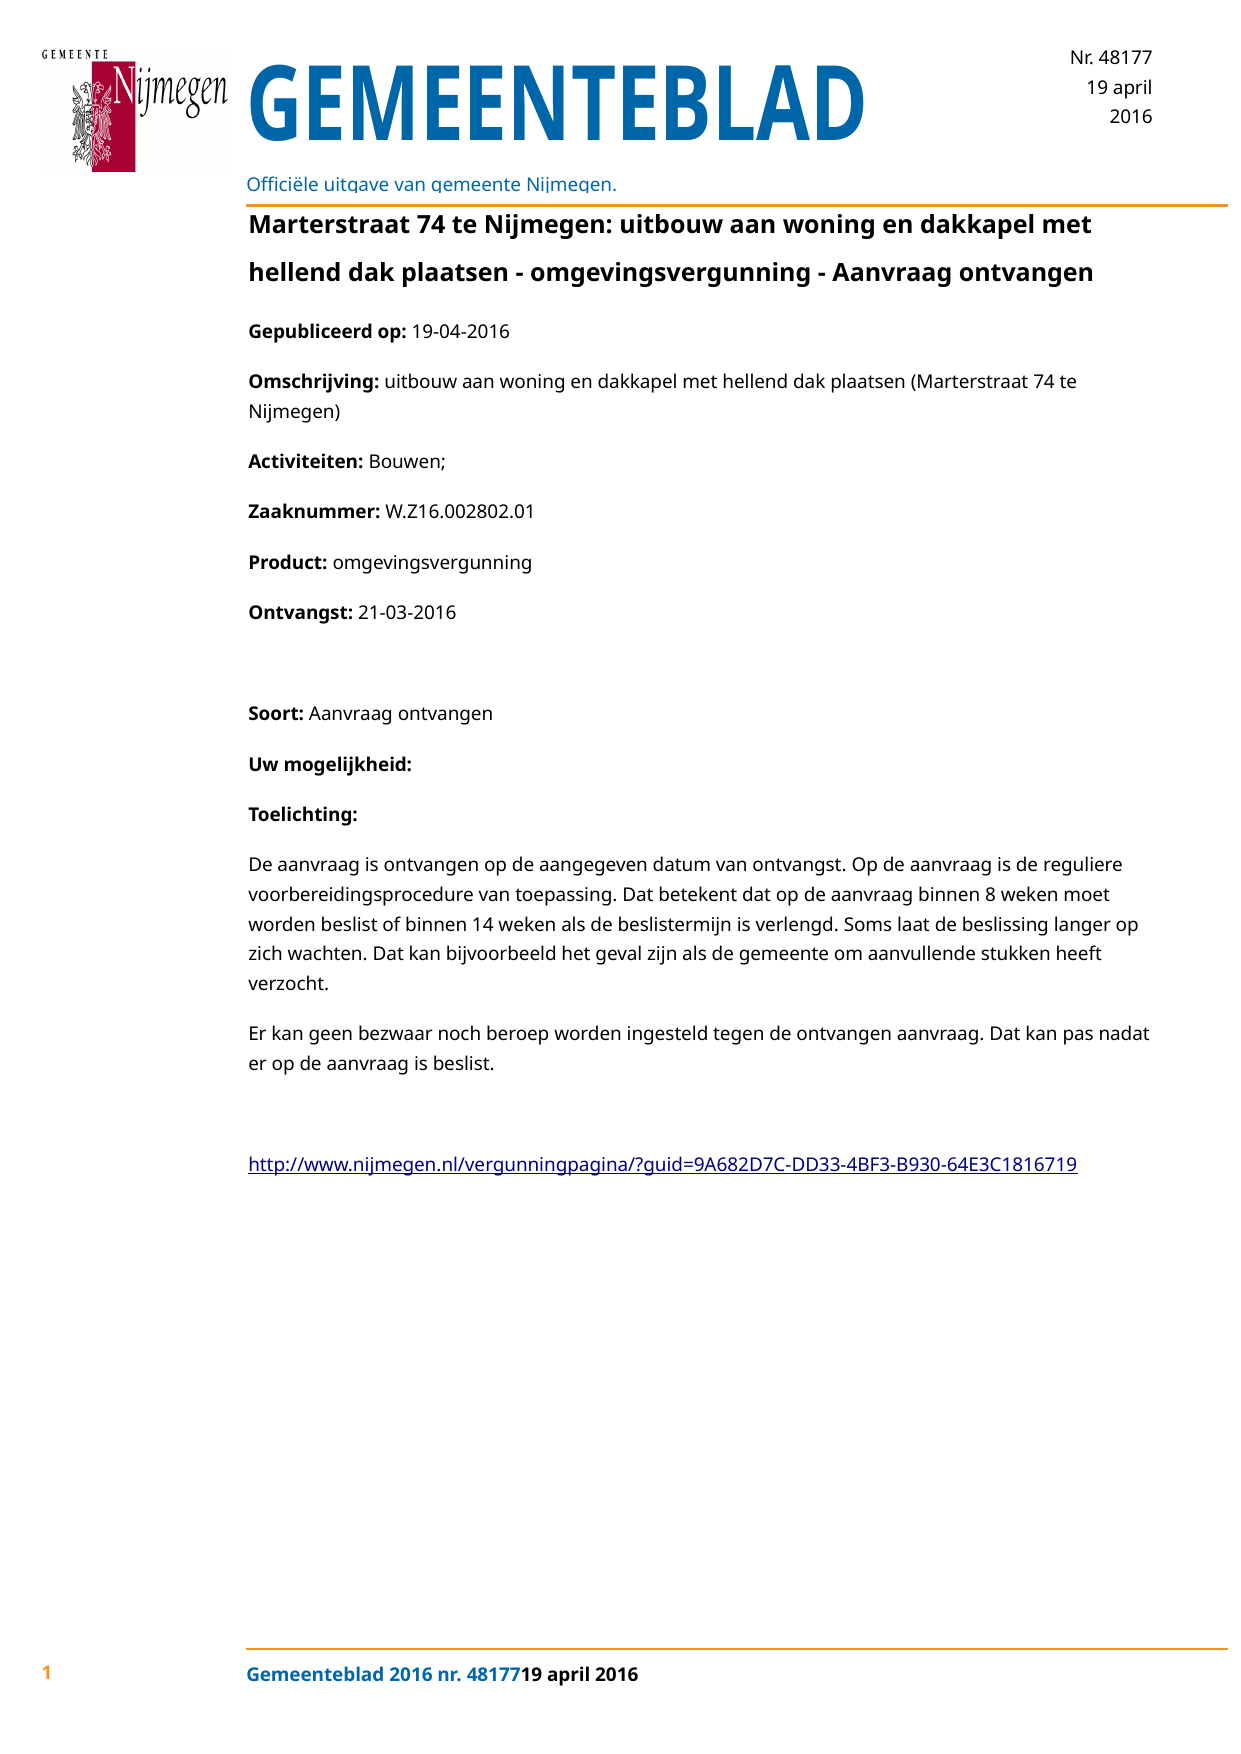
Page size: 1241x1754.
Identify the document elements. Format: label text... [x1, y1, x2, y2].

text Gepubliceerd op: 19-04-2016 [248, 318, 1152, 344]
text Er kan geen bezwaar noch beroep worden ingesteld tegen de ontvangen aanvraag. Dat kan pas nadat er op de aanvraag is beslist. [248, 1020, 1152, 1076]
text Marterstraat 74 te Nijmegen: uitbouw aan woning en dakkapel met hellend dak plaatsen - omgevingsvergunning - Aanvraag ontvangen [248, 207, 1152, 288]
text Toelichting: [248, 801, 1152, 827]
text Soort: Aanvraag ontvangen [248, 700, 1152, 726]
text http://www.nijmegen.nl/vergunningpagina/?guid=9A682D7C-DD33-4BF3-B930-64E3C1816719 [248, 1151, 1152, 1177]
text Product: omgevingsvergunning [248, 549, 1152, 575]
text Zaaknummer: W.Z16.002802.01 [248, 499, 1152, 524]
text De aanvraag is ontvangen op de aangegeven datum van ontvangst. Op de aanvraag is de reguliere voorbereidingsprocedure van toepassing. Dat betekent dat op de aanvraag binnen 8 weken moet worden beslist of binnen 14 weken als de beslistermijn is verlengd. Soms laat de beslissing langer op zich wachten. Dat kan bijvoorbeeld het geval zijn als de gemeente om aanvullende stukken heeft verzocht. [248, 852, 1152, 996]
text Ontvangst: 21-03-2016 [248, 599, 1152, 625]
text Uw mogelijkheid: [248, 751, 1152, 777]
picture [41, 47, 231, 172]
text Activiteiten: Bouwen; [248, 448, 1152, 474]
text Omschrijving: uitbouw aan woning en dakkapel met hellend dak plaatsen (Marterstraat 74 te Nijmegen) [248, 368, 1152, 424]
